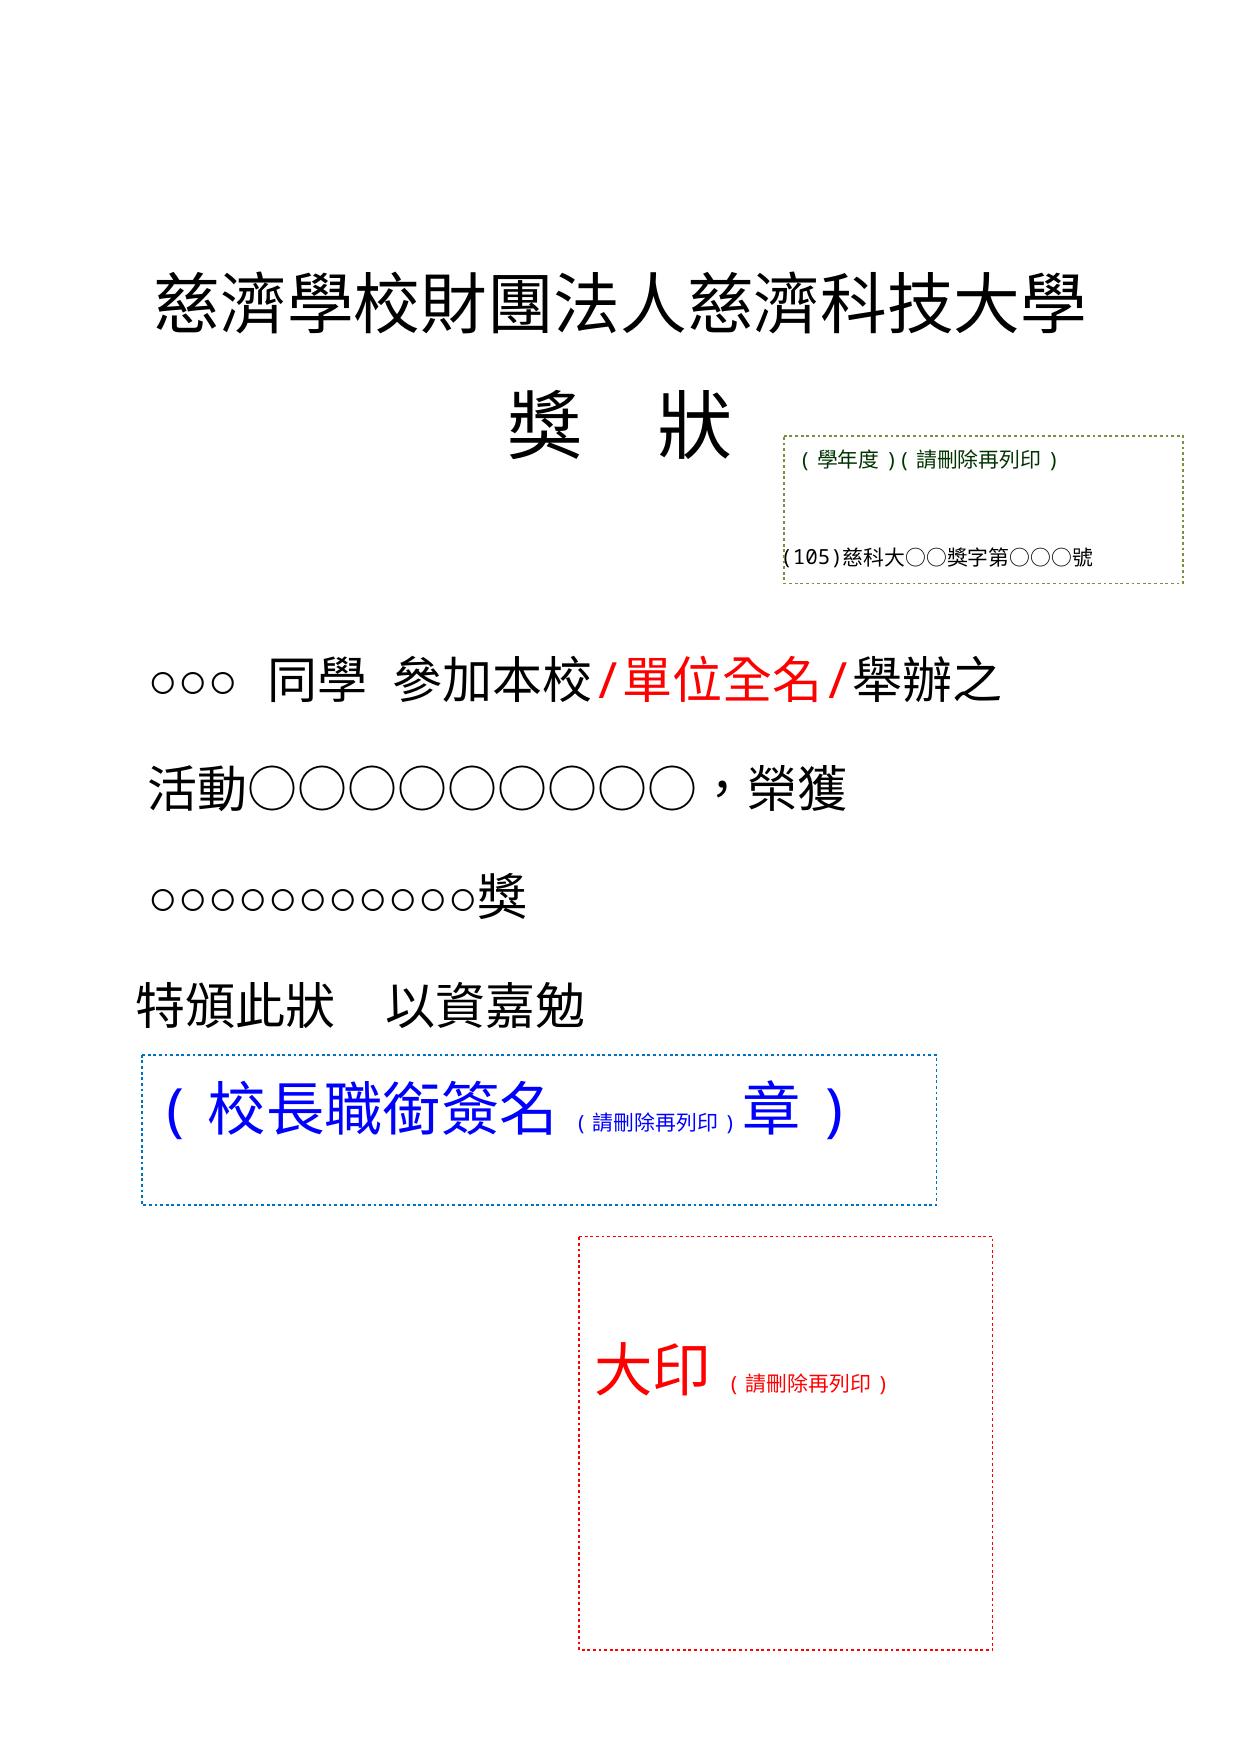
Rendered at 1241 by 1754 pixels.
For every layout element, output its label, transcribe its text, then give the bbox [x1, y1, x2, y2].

text 活動○○○○○○○○○，榮獲 [148, 749, 1092, 821]
text 慈濟學校財團法人慈濟科技大學 [148, 251, 1092, 348]
text 特頒此狀 以資嘉勉 [135, 967, 1092, 1039]
text ○○○○○○○○○○○獎 [148, 858, 1092, 930]
text ○○○ 同學 參加本校/單位全名/舉辦之 [148, 640, 1092, 713]
text (105)慈科大○○獎字第○○○號 [148, 515, 1092, 577]
text 獎 狀 [148, 367, 1092, 475]
